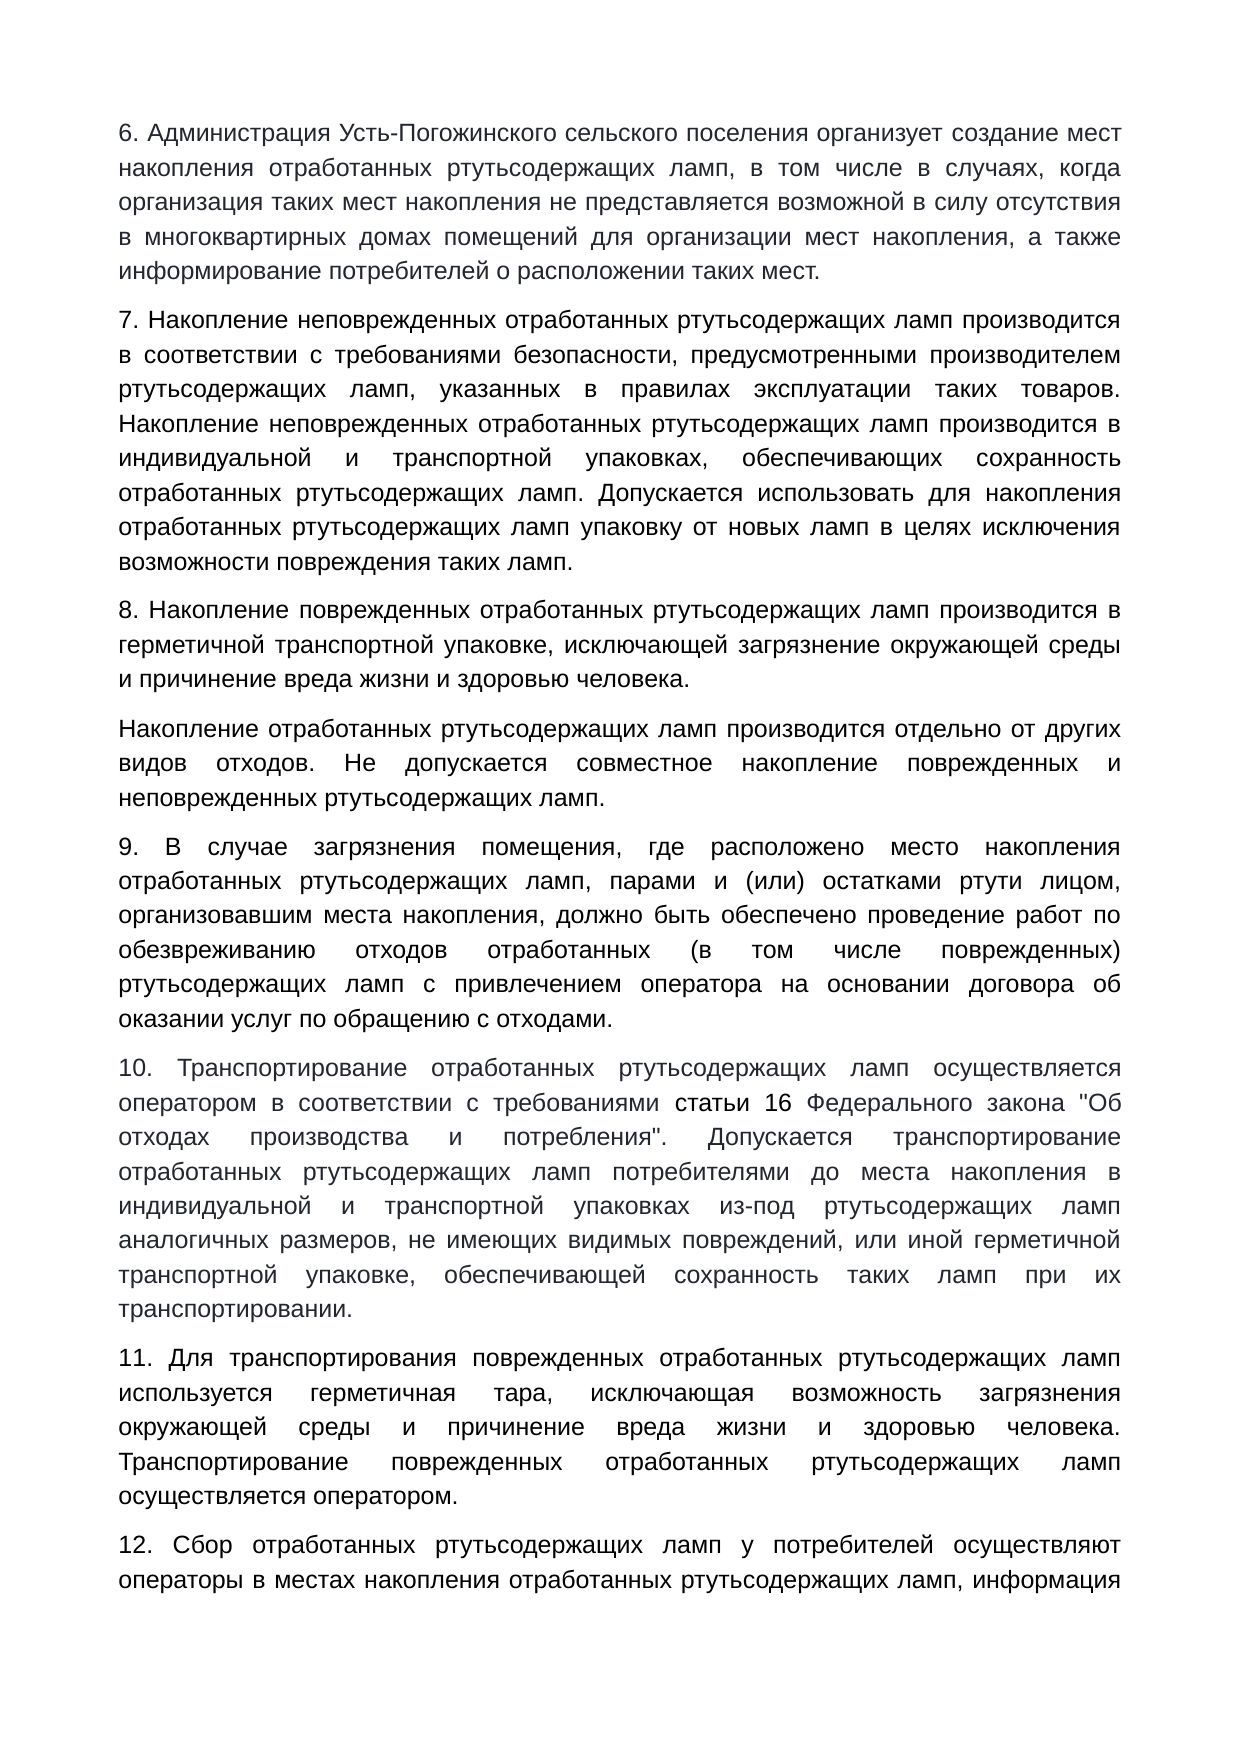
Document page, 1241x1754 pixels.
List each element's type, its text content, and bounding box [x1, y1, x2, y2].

text 6. Администрация Усть-Погожинского сельского поселения организует создание мест накопления отработанных ртутьсодержащих ламп, в том числе в случаях, когда организация таких мест накопления не представляется возможной в силу отсутствия в многоквартирных домах помещений для организации мест накопления, а также информирование потребителей о расположении таких мест. [118, 118, 1122, 285]
text 11. Для транспортирования поврежденных отработанных ртутьсодержащих ламп используется герметичная тара, исключающая возможность загрязнения окружающей среды и причинение вреда жизни и здоровью человека. Транспортирование поврежденных отработанных ртутьсодержащих ламп осуществляется оператором. [118, 1343, 1122, 1510]
text 12. Сбор отработанных ртутьсодержащих ламп у потребителей осуществляют операторы в местах накопления отработанных ртутьсодержащих ламп, информация [118, 1530, 1122, 1594]
text 9. В случае загрязнения помещения, где расположено место накопления отработанных ртутьсодержащих ламп, парами и (или) остатками ртути лицом, организовавшим места накопления, должно быть обеспечено проведение работ по обезвреживанию отходов отработанных (в том числе поврежденных) ртутьсодержащих ламп с привлечением оператора на основании договора об оказании услуг по обращению с отходами. [118, 832, 1122, 1033]
text Накопление отработанных ртутьсодержащих ламп производится отдельно от других видов отходов. Не допускается совместное накопление поврежденных и неповрежденных ртутьсодержащих ламп. [118, 713, 1122, 811]
text 8. Накопление поврежденных отработанных ртутьсодержащих ламп производится в герметичной транспортной упаковке, исключающей загрязнение окружающей среды и причинение вреда жизни и здоровью человека. [118, 596, 1122, 693]
text 7. Накопление неповрежденных отработанных ртутьсодержащих ламп производится в соответствии с требованиями безопасности, предусмотренными производителем ртутьсодержащих ламп, указанных в правилах эксплуатации таких товаров. Накопление неповрежденных отработанных ртутьсодержащих ламп производится в индивидуальной и транспортной упаковках, обеспечивающих сохранность отработанных ртутьсодержащих ламп. Допускается использовать для накопления отработанных ртутьсодержащих ламп упаковку от новых ламп в целях исключения возможности повреждения таких ламп. [118, 305, 1122, 575]
text 10. Транспортирование отработанных ртутьсодержащих ламп осуществляется оператором в соответствии с требованиями статьи 16 Федерального закона "Об отходах производства и потребления". Допускается транспортирование отработанных ртутьсодержащих ламп потребителями до места накопления в индивидуальной и транспортной упаковках из-под ртутьсодержащих ламп аналогичных размеров, не имеющих видимых повреждений, или иной герметичной транспортной упаковке, обеспечивающей сохранность таких ламп при их транспортировании. [118, 1053, 1122, 1323]
